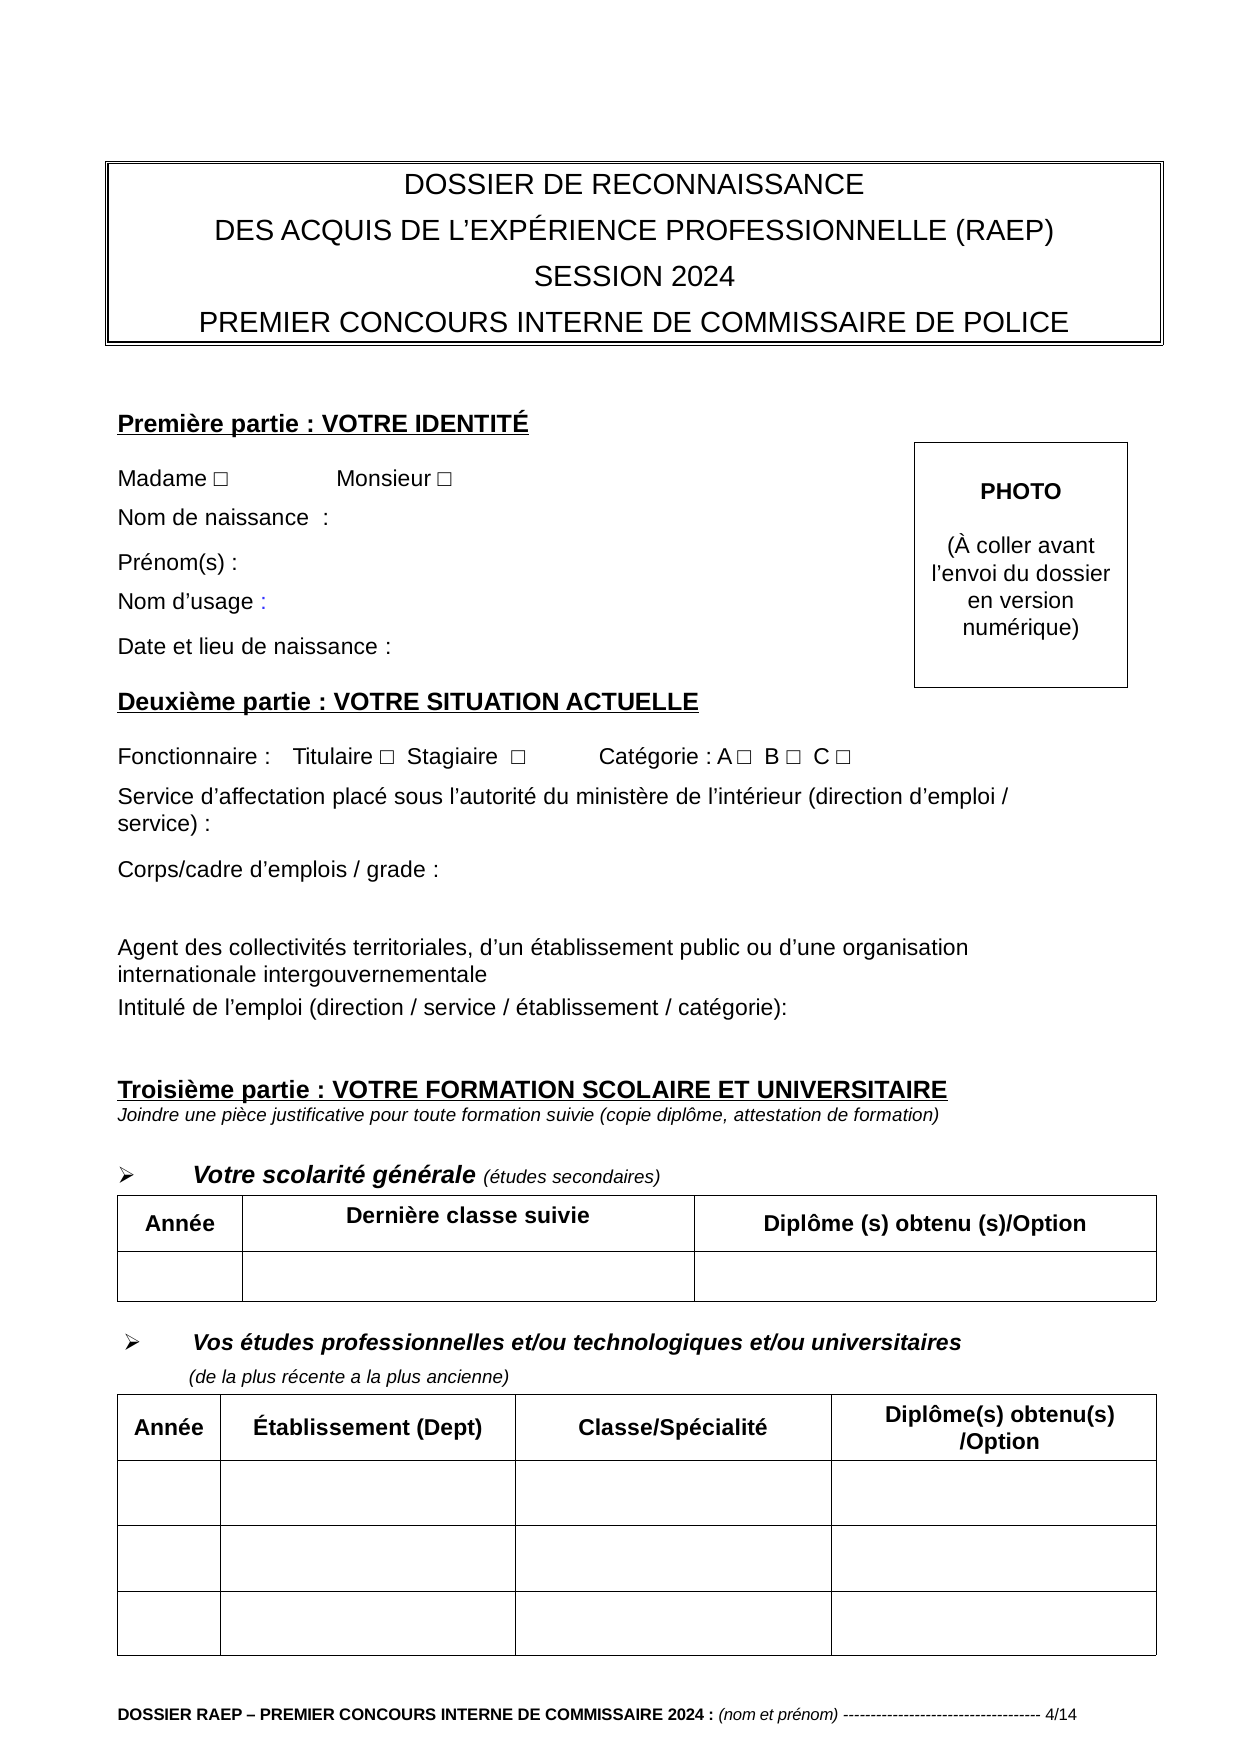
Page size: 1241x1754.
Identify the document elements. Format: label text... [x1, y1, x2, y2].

table_cell [118, 1461, 220, 1525]
table_header Diplôme(s) obtenu(s) /Option [832, 1395, 1156, 1460]
table_cell [832, 1592, 1156, 1654]
table_cell [832, 1526, 1156, 1591]
table_header Classe/Spécialité [516, 1395, 831, 1460]
text PHOTO [923, 478, 1118, 505]
text Date et lieu de naissance : [117, 632, 914, 659]
table_cell [221, 1526, 515, 1591]
text Troisième partie : VOTRE FORMATION SCOLAIRE ET UNIVERSITAIRE [117, 1075, 1174, 1104]
text Prénom(s) : [117, 549, 914, 576]
table_cell [221, 1461, 515, 1525]
table_cell [516, 1461, 831, 1525]
text Service d’affectation placé sous l’autorité du ministère de l’intérieur (direction d’emploi / service) : [117, 782, 1097, 836]
table_header Année [118, 1196, 242, 1251]
table_cell [832, 1461, 1156, 1525]
text Joindre une pièce justificative pour toute formation suivie (copie diplôme, attestation de formation) [117, 1104, 1097, 1125]
text PREMIER CONCOURS INTERNE DE COMMISSAIRE DE POLICE [112, 305, 1157, 338]
table_cell [118, 1526, 220, 1591]
text SESSION 2024 [112, 259, 1157, 292]
table_header Établissement (Dept) [221, 1395, 515, 1460]
list Votre scolarité générale (études secondaires) [117, 1160, 1097, 1189]
list (de la plus récente a la plus ancienne) [117, 1361, 1097, 1388]
table_cell [516, 1592, 831, 1654]
text Agent des collectivités territoriales, d’un établissement public ou d’une organisation internationale intergouvernementale [117, 933, 1097, 988]
table_cell [695, 1252, 1156, 1301]
text (À coller avant l’envoi du dossier en version numérique) [923, 532, 1118, 640]
text DES ACQUIS DE L’EXPÉRIENCE PROFESSIONNELLE (RAEP) [112, 213, 1157, 246]
text Nom de naissance : [117, 504, 914, 531]
table_header Diplôme (s) obtenu (s)/Option [695, 1196, 1156, 1251]
text Intitulé de l’emploi (direction / service / établissement / catégorie): [117, 993, 1097, 1021]
table_cell [243, 1252, 694, 1301]
text Première partie : VOTRE IDENTITÉ [117, 409, 1097, 438]
text Fonctionnaire : Titulaire □ Stagiaire □ Catégorie : A □ B □ C □ [105, 743, 1097, 770]
table_cell [221, 1592, 515, 1654]
text DOSSIER DE RECONNAISSANCE [112, 167, 1157, 200]
text Deuxième partie : VOTRE SITUATION ACTUELLE [117, 687, 1174, 716]
table_cell [516, 1526, 831, 1591]
list Vos études professionnelles et/ou technologiques et/ou universitaires [117, 1328, 1097, 1355]
text Madame □ Monsieur □ [117, 465, 914, 492]
table_cell [118, 1252, 242, 1301]
text Corps/cadre d’emplois / grade : [117, 855, 1097, 882]
table_header Année [118, 1395, 220, 1460]
text Nom d’usage : [117, 588, 914, 615]
table_header Dernière classe suivie [243, 1196, 694, 1251]
table_cell [118, 1592, 220, 1654]
